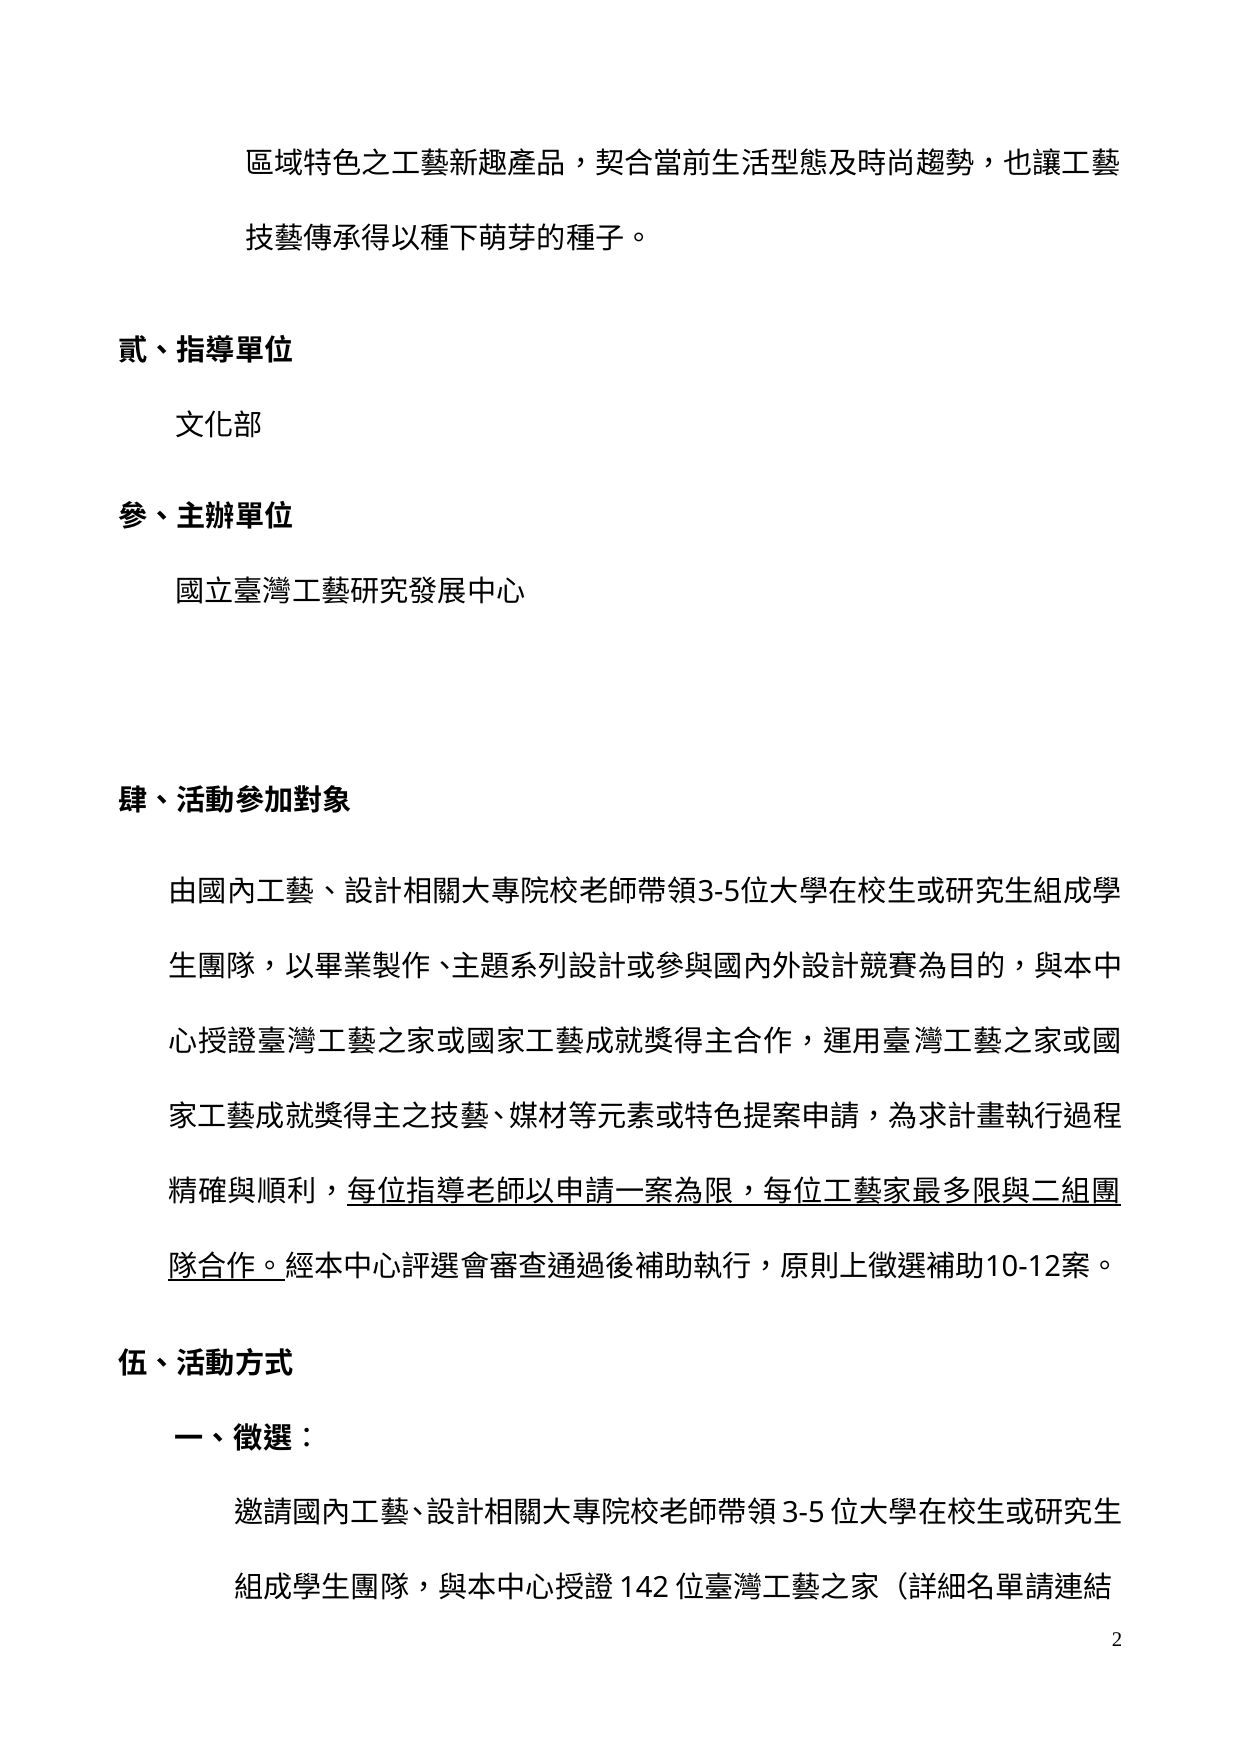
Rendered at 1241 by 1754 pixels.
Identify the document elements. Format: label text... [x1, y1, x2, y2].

subtitle 參、主辦單位 [118, 460, 1122, 535]
text 邀請國內工藝、設計相關大專院校老師帶領3-5位大學在校生或研究生組成學生團隊，與本中心授證142位臺灣工藝之家（詳細名單請連結 [234, 1473, 1122, 1623]
text 區域特色之工藝新趣產品，契合當前生活型態及時尚趨勢，也讓工藝技藝傳承得以種下萌芽的種子。 [187, 123, 1122, 273]
list 徵選： [174, 1398, 1122, 1473]
text 由國內工藝、設計相關大專院校老師帶領3-5位大學在校生或研究生組成學生團隊，以畢業製作、主題系列設計或參與國內外設計競賽為目的，與本中心授證臺灣工藝之家或國家工藝成就獎得主合作，運用臺灣工藝之家或國家工藝成就獎得主之技藝、媒材等元素或特色提案申請，為求計畫執行過程精確與順利，每位指導老師以申請一案為限，每位工藝家最多限與二組團隊合作。經本中心評選會審查通過後補助執行，原則上徵選補助10-12案。 [168, 835, 1122, 1285]
subtitle 國立臺灣工藝研究發展中心 [118, 535, 1122, 610]
subtitle 伍、活動方式 [118, 1323, 1122, 1398]
subtitle 肆、活動參加對象 [118, 760, 1122, 835]
subtitle 貳、指導單位 [118, 310, 1122, 385]
subtitle 文化部 [118, 385, 1122, 460]
